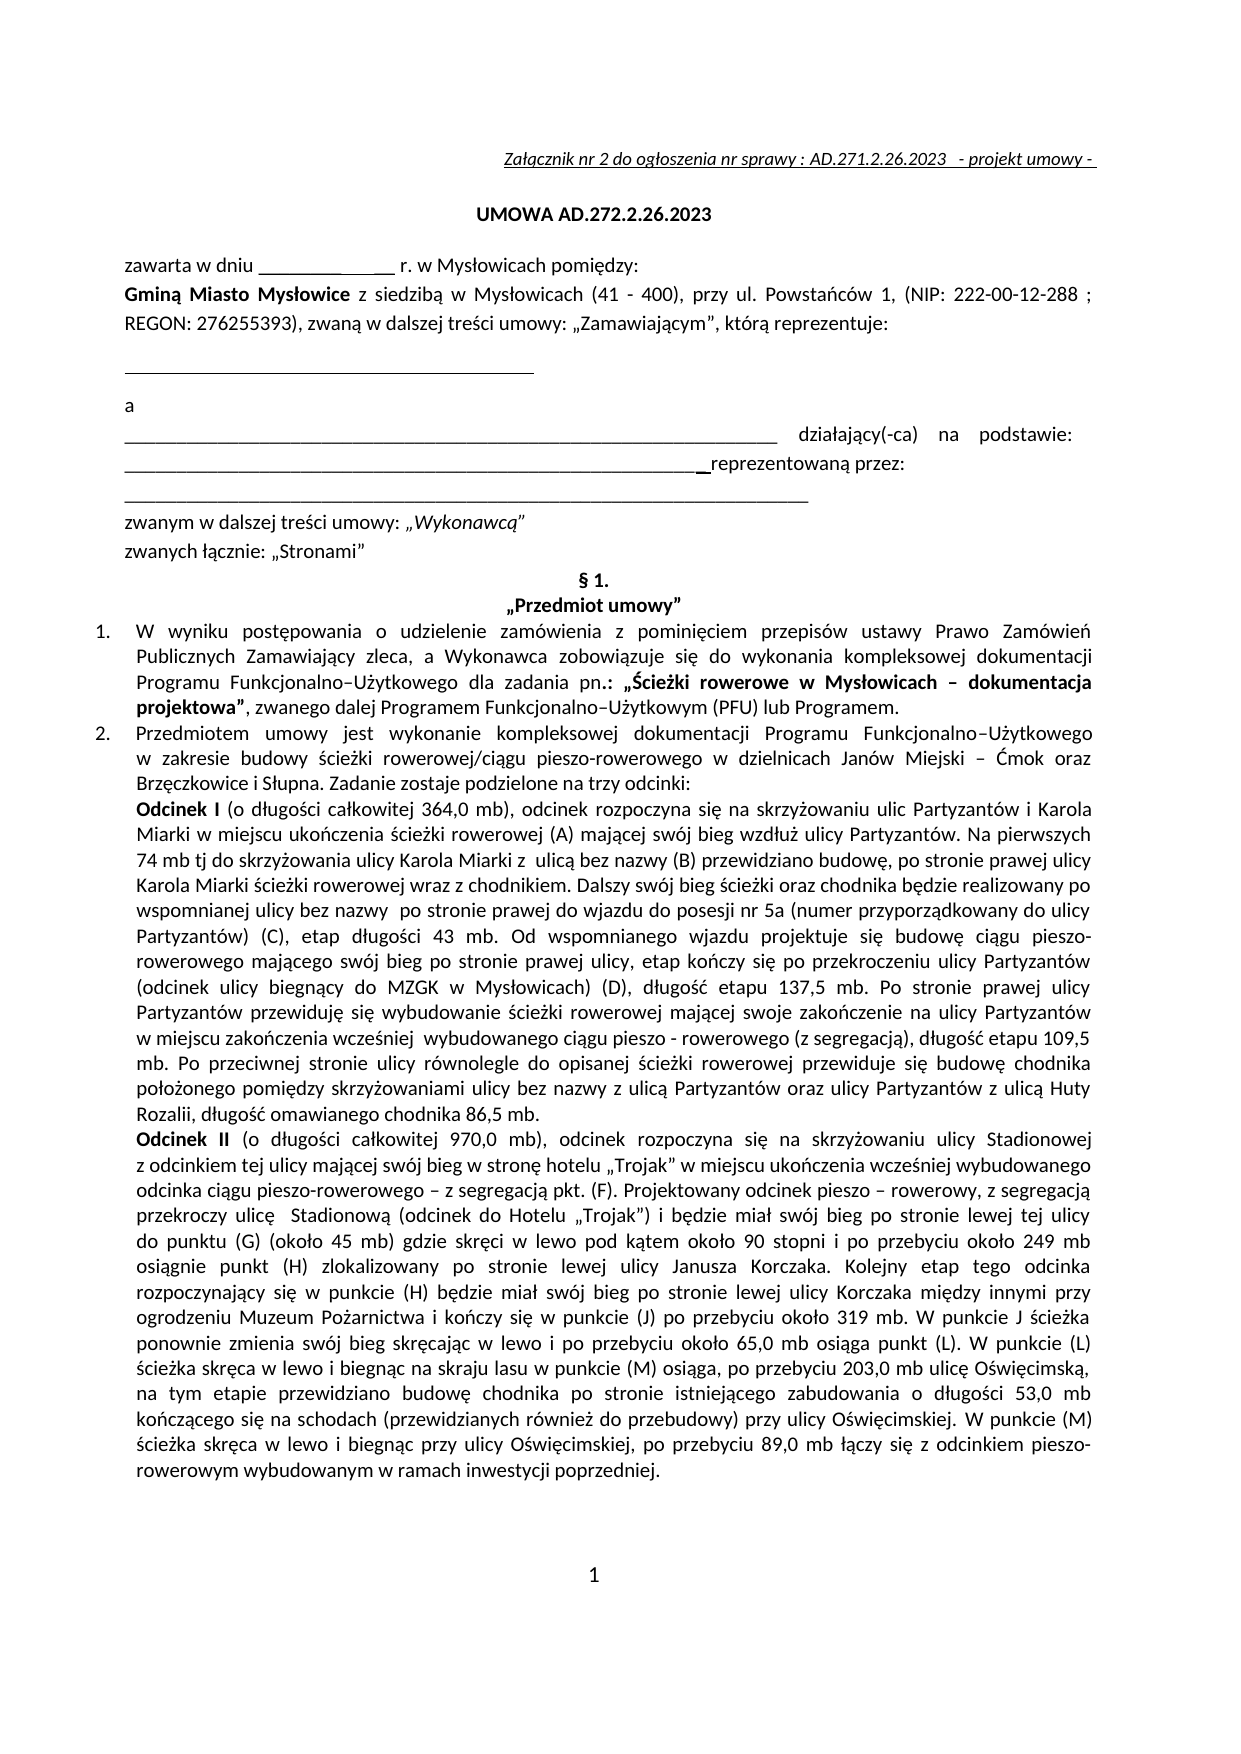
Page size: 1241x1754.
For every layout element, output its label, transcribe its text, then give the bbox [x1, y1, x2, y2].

text _______________________________________________________________ działający(-ca) na podstawie: ________________________________________________________ reprezentowaną przez: [124, 421, 1093, 476]
text zwanych łącznie: „Stronami” [124, 538, 1093, 563]
text § 1. [95, 567, 1093, 593]
text UMOWA AD.272.2.26.2023 [95, 201, 1093, 226]
list Odcinek I (o długości całkowitej 364,0 mb), odcinek rozpoczyna się na skrzyżowaniu ulic Partyzantów i Karola Miarki w miejscu ukończenia ścieżki rowerowej (A) mającej swój bieg wzdłuż ulicy Partyzantów. Na pierwszych 74 mb tj do skrzyżowania ulicy Karola Miarki z ulicą bez nazwy (B) przewidziano budowę, po stronie prawej ulicy Karola Miarki ścieżki rowerowej wraz z chodnikiem. Dalszy swój bieg ścieżki oraz chodnika będzie realizowany po wspomnianej ulicy bez nazwy po stronie prawej do wjazdu do posesji nr 5a (numer przyporządkowany do ulicy Partyzantów) (C), etap długości 43 mb. Od wspomnianego wjazdu projektuje się budowę ciągu pieszo-rowerowego mającego swój bieg po stronie prawej ulicy, etap kończy się po przekroczeniu ulicy Partyzantów (odcinek ulicy biegnący do MZGK w Mysłowicach) (D), długość etapu 137,5 mb. Po stronie prawej ulicy Partyzantów przewiduję się wybudowanie ścieżki rowerowej mającej swoje zakończenie na ulicy Partyzantów w miejscu zakończenia wcześniej wybudowanego ciągu pieszo - rowerowego (z segregacją), długość etapu 109,5 mb. Po przeciwnej stronie ulicy równolegle do opisanej ścieżki rowerowej przewiduje się budowę chodnika położonego pomiędzy skrzyżowaniami ulicy bez nazwy z ulicą Partyzantów oraz ulicy Partyzantów z ulicą Huty Rozalii, długość omawianego chodnika 86,5 mb. [95, 796, 1093, 1126]
text „Przedmiot umowy” [95, 593, 1093, 618]
list Przedmiotem umowy jest wykonanie kompleksowej dokumentacji Programu Funkcjonalno–Użytkowego w zakresie budowy ścieżki rowerowej/ciągu pieszo-rowerowego w dzielnicach Janów Miejski – Ćmok oraz Brzęczkowice i Słupna. Zadanie zostaje podzielone na trzy odcinki: [95, 720, 1093, 796]
list W wyniku postępowania o udzielenie zamówienia z pominięciem przepisów ustawy Prawo Zamówień Publicznych Zamawiający zleca, a Wykonawca zobowiązuje się do wykonania kompleksowej dokumentacji Programu Funkcjonalno–Użytkowego dla zadania pn.: „Ścieżki rowerowe w Mysłowicach – dokumentacja projektowa”, zwanego dalej Programem Funkcjonalno–Użytkowym (PFU) lub Programem. [95, 618, 1093, 720]
text __________________________________________________________________ [124, 480, 1093, 505]
text a [124, 392, 1093, 418]
text Gminą Miasto Mysłowice z siedzibą w Mysłowicach (41 - 400), przy ul. Powstańców 1, (NIP: 222-00-12-288 ; REGON: 276255393), zwaną w dalszej treści umowy: „Zamawiającym”, którą reprezentuje: [124, 281, 1093, 336]
text zwanym w dalszej treści umowy: „Wykonawcą” [124, 509, 1093, 534]
text zawarta w dniu ________ __ r. w Mysłowicach pomiędzy: [124, 252, 1093, 277]
list Odcinek II (o długości całkowitej 970,0 mb), odcinek rozpoczyna się na skrzyżowaniu ulicy Stadionowej z odcinkiem tej ulicy mającej swój bieg w stronę hotelu „Trojak” w miejscu ukończenia wcześniej wybudowanego odcinka ciągu pieszo-rowerowego – z segregacją pkt. (F). Projektowany odcinek pieszo – rowerowy, z segregacją przekroczy ulicę Stadionową (odcinek do Hotelu „Trojak”) i będzie miał swój bieg po stronie lewej tej ulicy do punktu (G) (około 45 mb) gdzie skręci w lewo pod kątem około 90 stopni i po przebyciu około 249 mb osiągnie punkt (H) zlokalizowany po stronie lewej ulicy Janusza Korczaka. Kolejny etap tego odcinka rozpoczynający się w punkcie (H) będzie miał swój bieg po stronie lewej ulicy Korczaka między innymi przy ogrodzeniu Muzeum Pożarnictwa i kończy się w punkcie (J) po przebyciu około 319 mb. W punkcie J ścieżka ponownie zmienia swój bieg skręcając w lewo i po przebyciu około 65,0 mb osiąga punkt (L). W punkcie (L) ścieżka skręca w lewo i biegnąc na skraju lasu w punkcie (M) osiąga, po przebyciu 203,0 mb ulicę Oświęcimską, na tym etapie przewidziano budowę chodnika po stronie istniejącego zabudowania o długości 53,0 mb kończącego się na schodach (przewidzianych również do przebudowy) przy ulicy Oświęcimskiej. W punkcie (M) ścieżka skręca w lewo i biegnąc przy ulicy Oświęcimskiej, po przebyciu 89,0 mb łączy się z odcinkiem pieszo-rowerowym wybudowanym w ramach inwestycji poprzedniej. [95, 1126, 1093, 1482]
